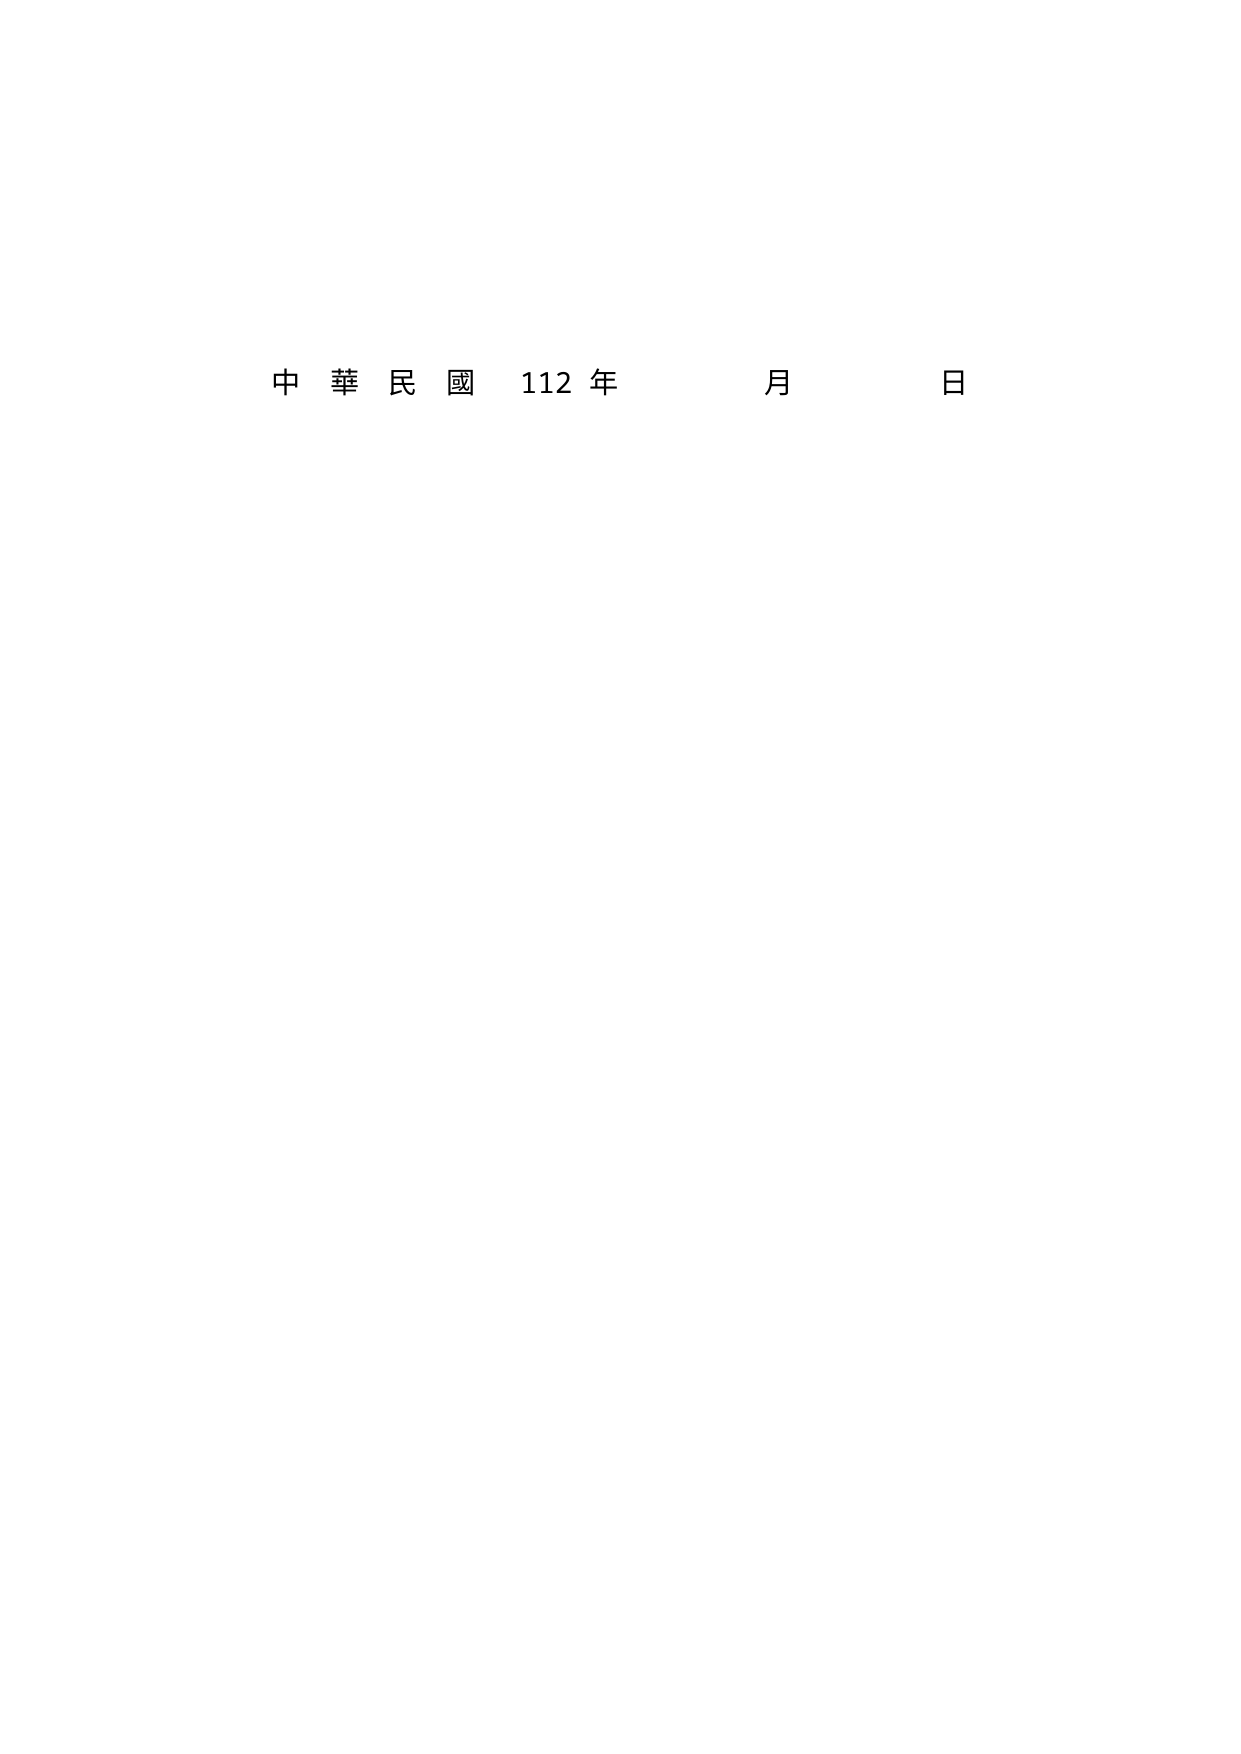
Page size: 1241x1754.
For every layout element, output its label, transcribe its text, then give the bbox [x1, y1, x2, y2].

text 中 華 民 國 112 年 月 日 [75, 339, 1165, 402]
